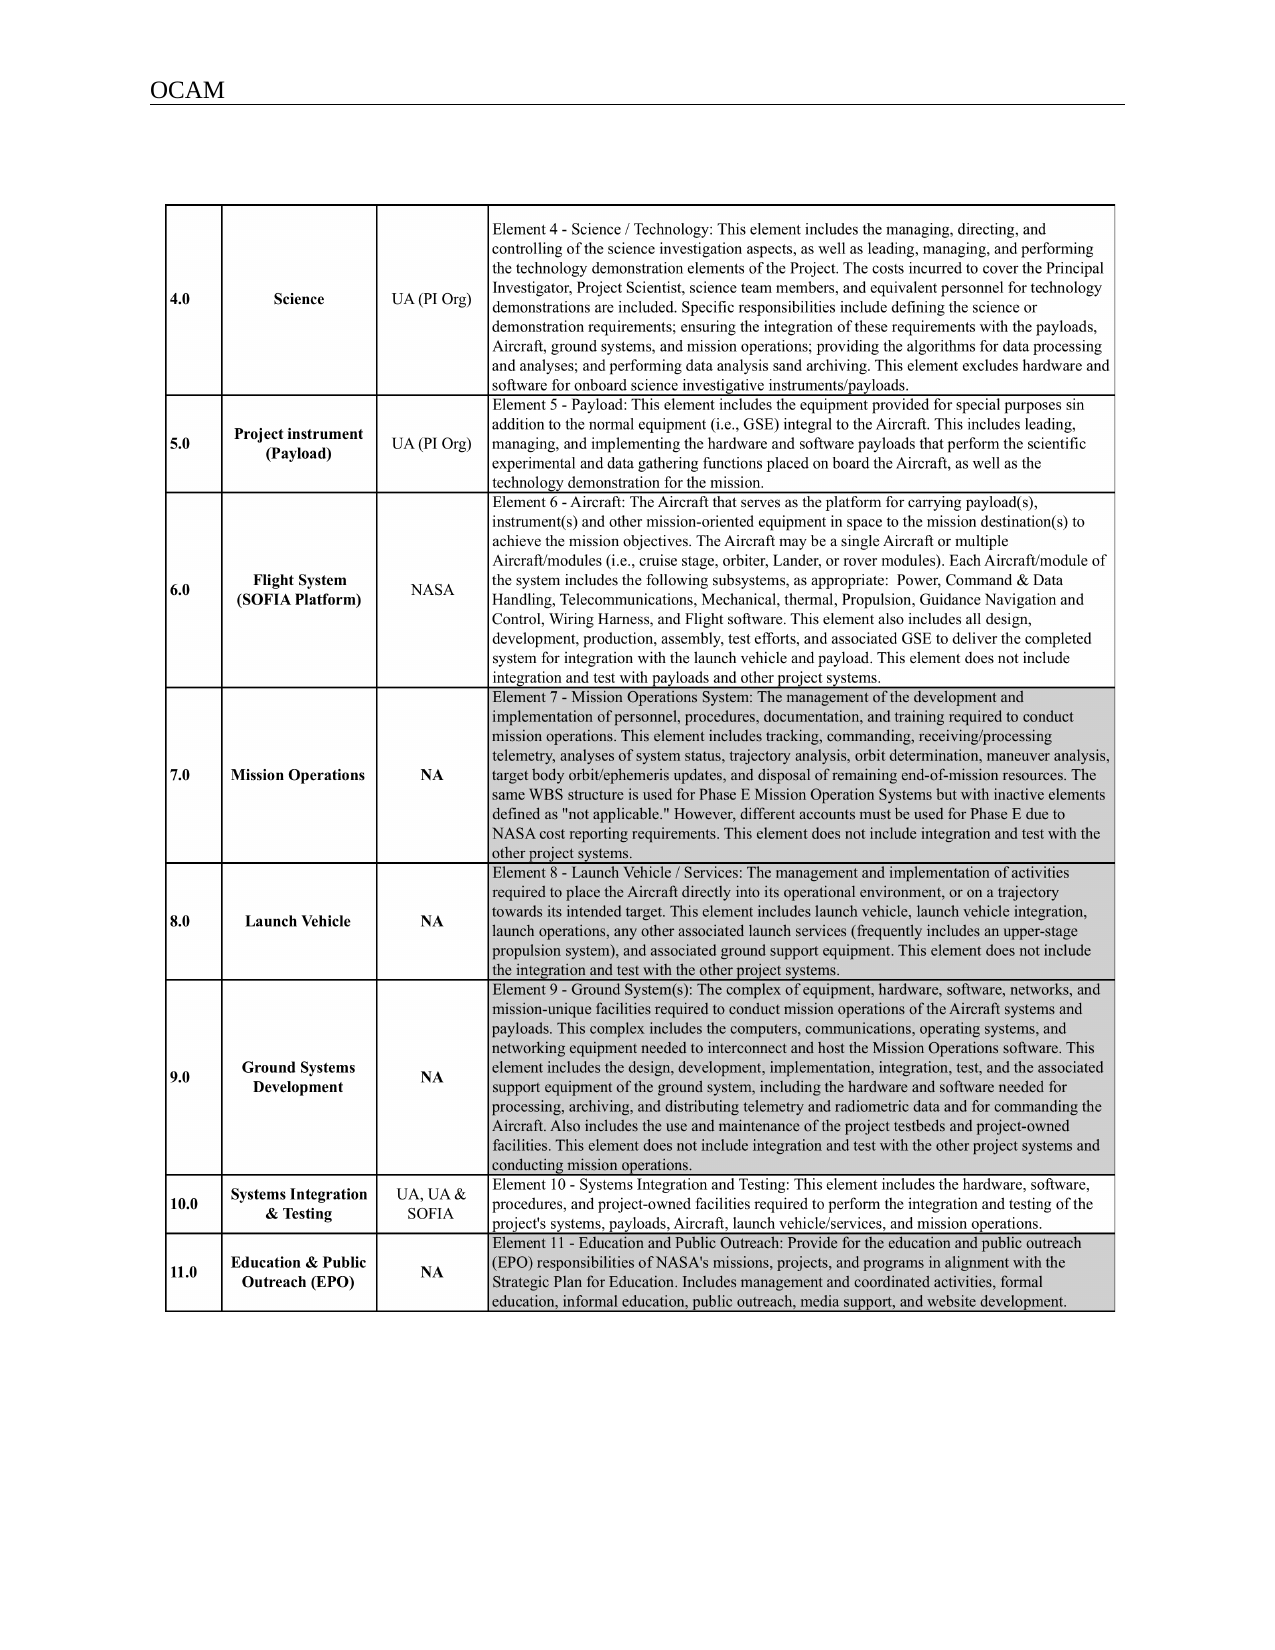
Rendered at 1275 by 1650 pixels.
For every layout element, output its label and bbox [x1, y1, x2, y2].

picture [165, 204, 1116, 1312]
